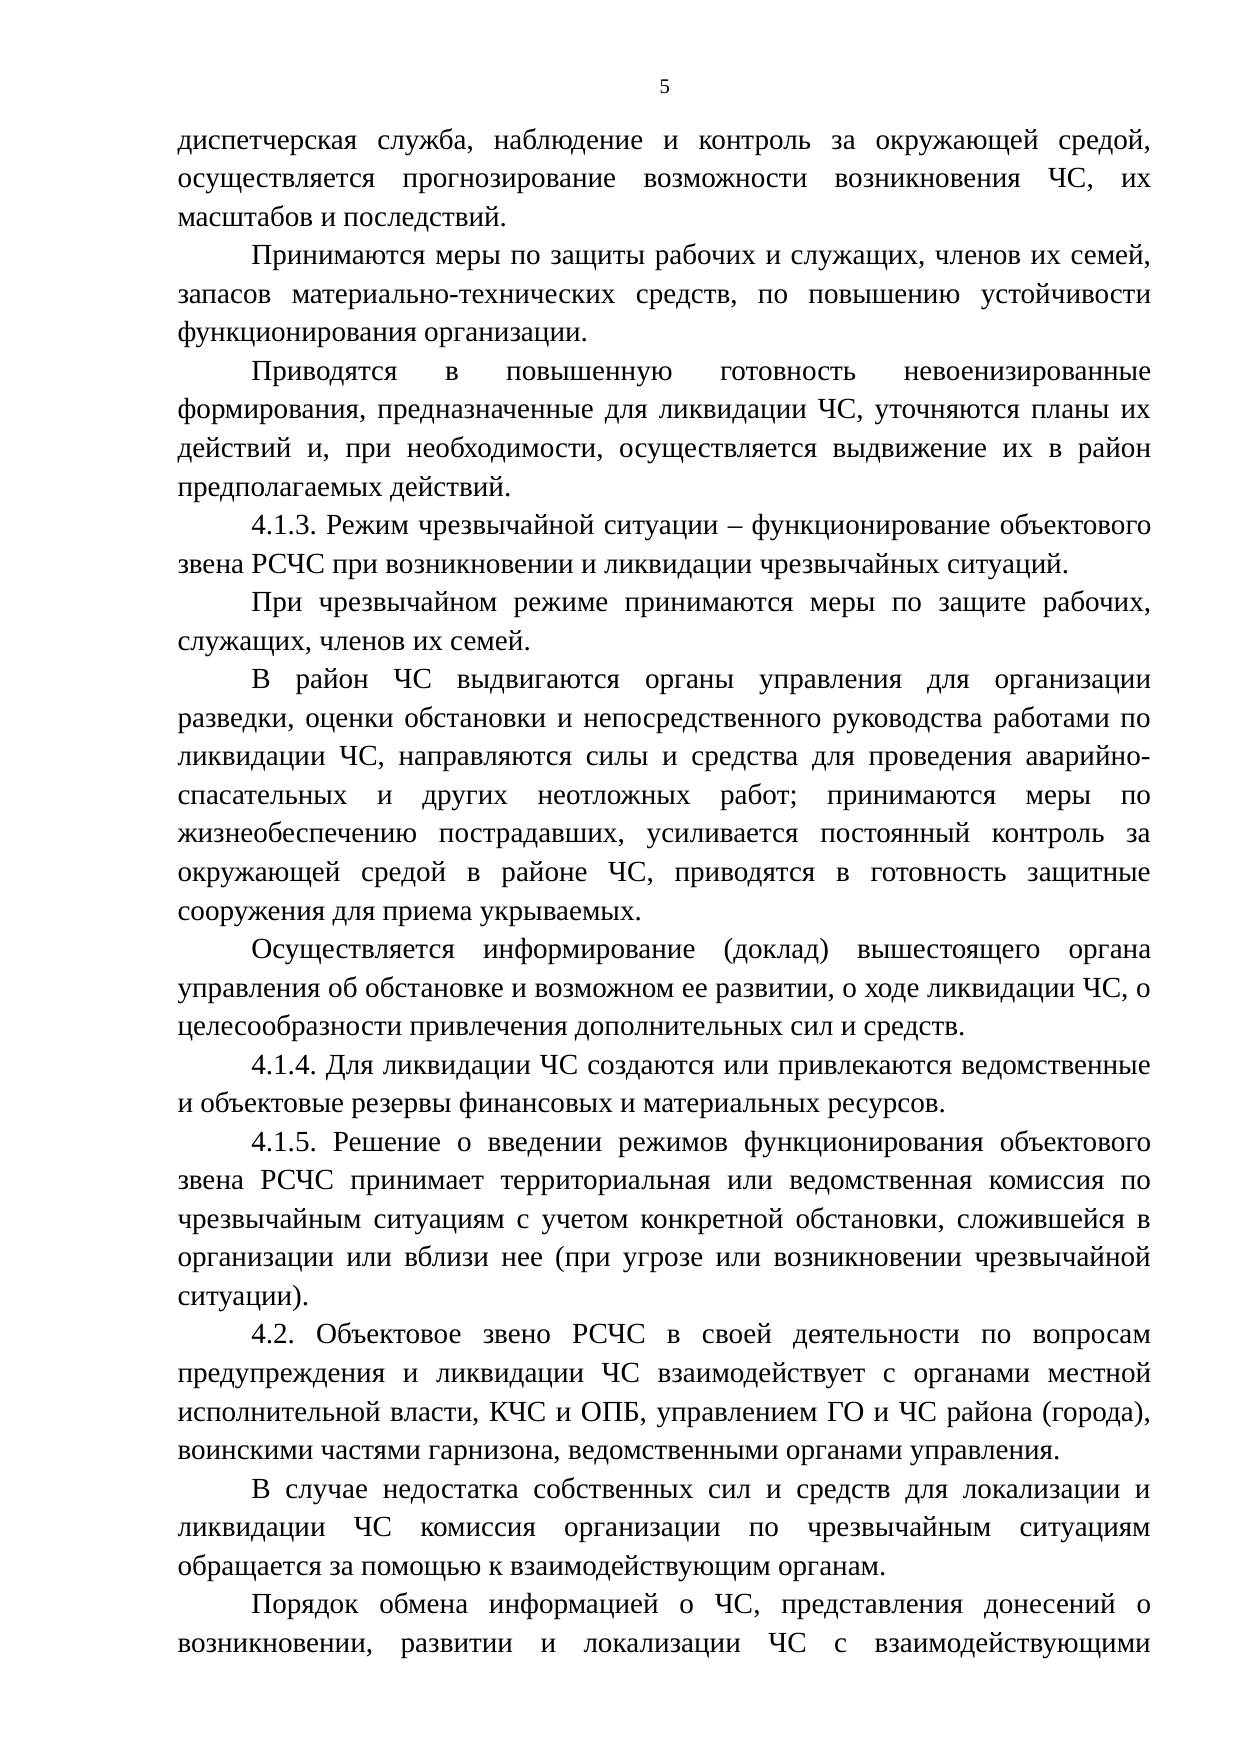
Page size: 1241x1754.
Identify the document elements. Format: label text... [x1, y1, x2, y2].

text Порядок обмена информацией о ЧС, представления донесений о возникновении, развитии и локализации ЧС с взаимодействующими [177, 1586, 1152, 1658]
text 4.2. Объектовое звено РСЧС в своей деятельности по вопросам предупреждения и ликвидации ЧС взаимодействует с органами местной исполнительной власти, КЧС и ОПБ, управлением ГО и ЧС района (города), воинскими частями гарнизона, ведомственными органами управления. [177, 1317, 1152, 1466]
text Осуществляется информирование (доклад) вышестоящего органа управления об обстановке и возможном ее развитии, о ходе ликвидации ЧС, о целесообразности привлечения дополнительных сил и средств. [177, 931, 1152, 1042]
text 4.1.5. Решение о введении режимов функционирования объектового звена РСЧС принимает территориальная или ведомственная комиссия по чрезвычайным ситуациям с учетом конкретной обстановки, сложившейся в организации или вблизи нее (при угрозе или возникновении чрезвычайной ситуации). [177, 1124, 1152, 1312]
text Приводятся в повышенную готовность невоенизированные формирования, предназначенные для ликвидации ЧС, уточняются планы их действий и, при необходимости, осуществляется выдвижение их в район предполагаемых действий. [177, 353, 1152, 502]
text В случае недостатка собственных сил и средств для локализации и ликвидации ЧС комиссия организации по чрезвычайным ситуациям обращается за помощью к взаимодействующим органам. [177, 1471, 1152, 1581]
text В район ЧС выдвигаются органы управления для организации разведки, оценки обстановки и непосредственного руководства работами по ликвидации ЧС, направляются силы и средства для проведения аварийно-спасательных и других неотложных работ; принимаются меры по жизнеобеспечению пострадавших, усиливается постоянный контроль за окружающей средой в районе ЧС, приводятся в готовность защитные сооружения для приема укрываемых. [177, 661, 1152, 926]
text Принимаются меры по защиты рабочих и служащих, членов их семей, запасов материально-технических средств, по повышению устойчивости функционирования организации. [177, 237, 1152, 348]
text При чрезвычайном режиме принимаются меры по защите рабочих, служащих, членов их семей. [177, 584, 1152, 656]
text 4.1.4. Для ликвидации ЧС создаются или привлекаются ведомственные и объектовые резервы финансовых и материальных ресурсов. [177, 1047, 1152, 1119]
text диспетчерская служба, наблюдение и контроль за окружающей средой, осуществляется прогнозирование возможности возникновения ЧС, их масштабов и последствий. [177, 122, 1152, 232]
text 4.1.3. Режим чрезвычайной ситуации – функционирование объектового звена РСЧС при возникновении и ликвидации чрезвычайных ситуаций. [177, 507, 1152, 579]
